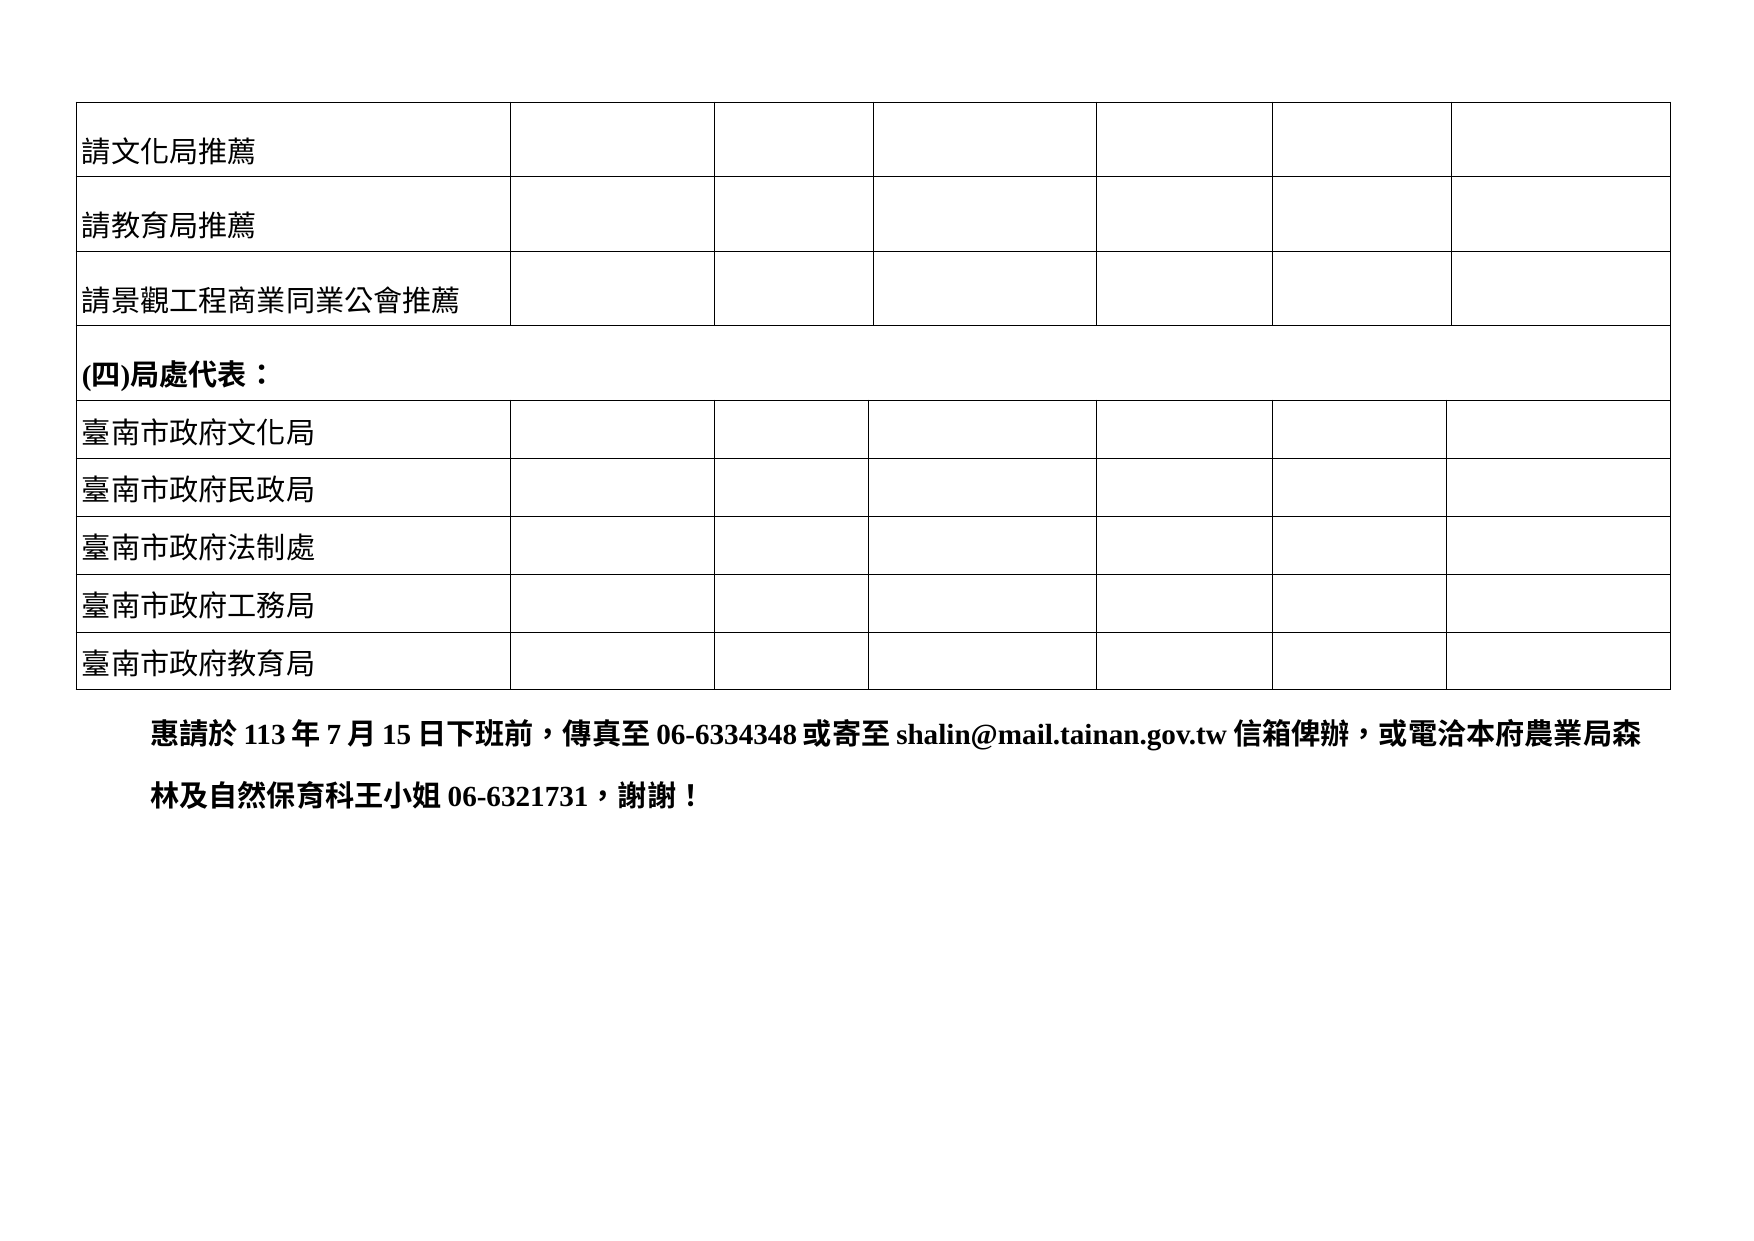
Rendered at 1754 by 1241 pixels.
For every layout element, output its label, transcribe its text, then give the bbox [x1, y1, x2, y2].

table_cell [1273, 575, 1446, 631]
table_cell [511, 401, 714, 458]
table_cell [1447, 517, 1670, 573]
table_cell 臺南市政府民政局 [77, 459, 510, 516]
table_cell [1273, 459, 1446, 516]
table_cell [1097, 633, 1272, 689]
table_cell [1447, 459, 1670, 516]
table_cell [511, 459, 714, 516]
table_cell [1447, 575, 1670, 631]
text 惠請於113年7月15日下班前，傳真至06-6334348或寄至shalin@mail.tainan.gov.tw信箱俾辦，或電洽本府農業局森林及自然保育科王小姐06-6321731，謝謝！ [150, 690, 1660, 815]
table_cell [1273, 517, 1446, 573]
table_cell [1097, 575, 1272, 631]
table_cell [1273, 177, 1451, 251]
table_cell 臺南市政府工務局 [77, 575, 510, 631]
table_cell [1273, 252, 1451, 325]
table_cell [874, 252, 1096, 325]
table_cell [1097, 517, 1272, 573]
table_cell [511, 177, 714, 251]
table_cell [511, 633, 714, 689]
table_cell 臺南市政府法制處 [77, 517, 510, 573]
table_cell [1452, 252, 1670, 325]
table_cell [715, 252, 873, 325]
table_cell [511, 252, 714, 325]
table_cell [715, 575, 868, 631]
table_cell [1097, 401, 1272, 458]
table_cell [1273, 633, 1446, 689]
table_cell [715, 633, 868, 689]
table_cell [715, 177, 873, 251]
table_cell [869, 459, 1096, 516]
table_cell [874, 103, 1096, 176]
table_cell [715, 401, 868, 458]
table_cell [1097, 177, 1272, 251]
table_cell [874, 177, 1096, 251]
table_cell [511, 103, 714, 176]
table_cell 臺南市政府文化局 [77, 401, 510, 458]
table_cell [1097, 459, 1272, 516]
table_cell [869, 517, 1096, 573]
table_cell (四)局處代表： [77, 326, 1670, 399]
table_cell [511, 517, 714, 573]
table_cell [1097, 252, 1272, 325]
table_cell [1097, 103, 1272, 176]
table_cell [1452, 103, 1670, 176]
table_cell 請教育局推薦 [77, 177, 510, 251]
table_cell [715, 517, 868, 573]
table_cell 請文化局推薦 [77, 103, 510, 176]
table_cell [1447, 633, 1670, 689]
table_cell [715, 459, 868, 516]
table_cell [869, 633, 1096, 689]
table_cell [511, 575, 714, 631]
table_cell [1447, 401, 1670, 458]
table_cell 臺南市政府教育局 [77, 633, 510, 689]
table_cell [1273, 401, 1446, 458]
table_cell [869, 575, 1096, 631]
table_cell [715, 103, 873, 176]
table_cell 請景觀工程商業同業公會推薦 [77, 252, 510, 325]
table_cell [1273, 103, 1451, 176]
table_cell [1452, 177, 1670, 251]
table_cell [869, 401, 1096, 458]
